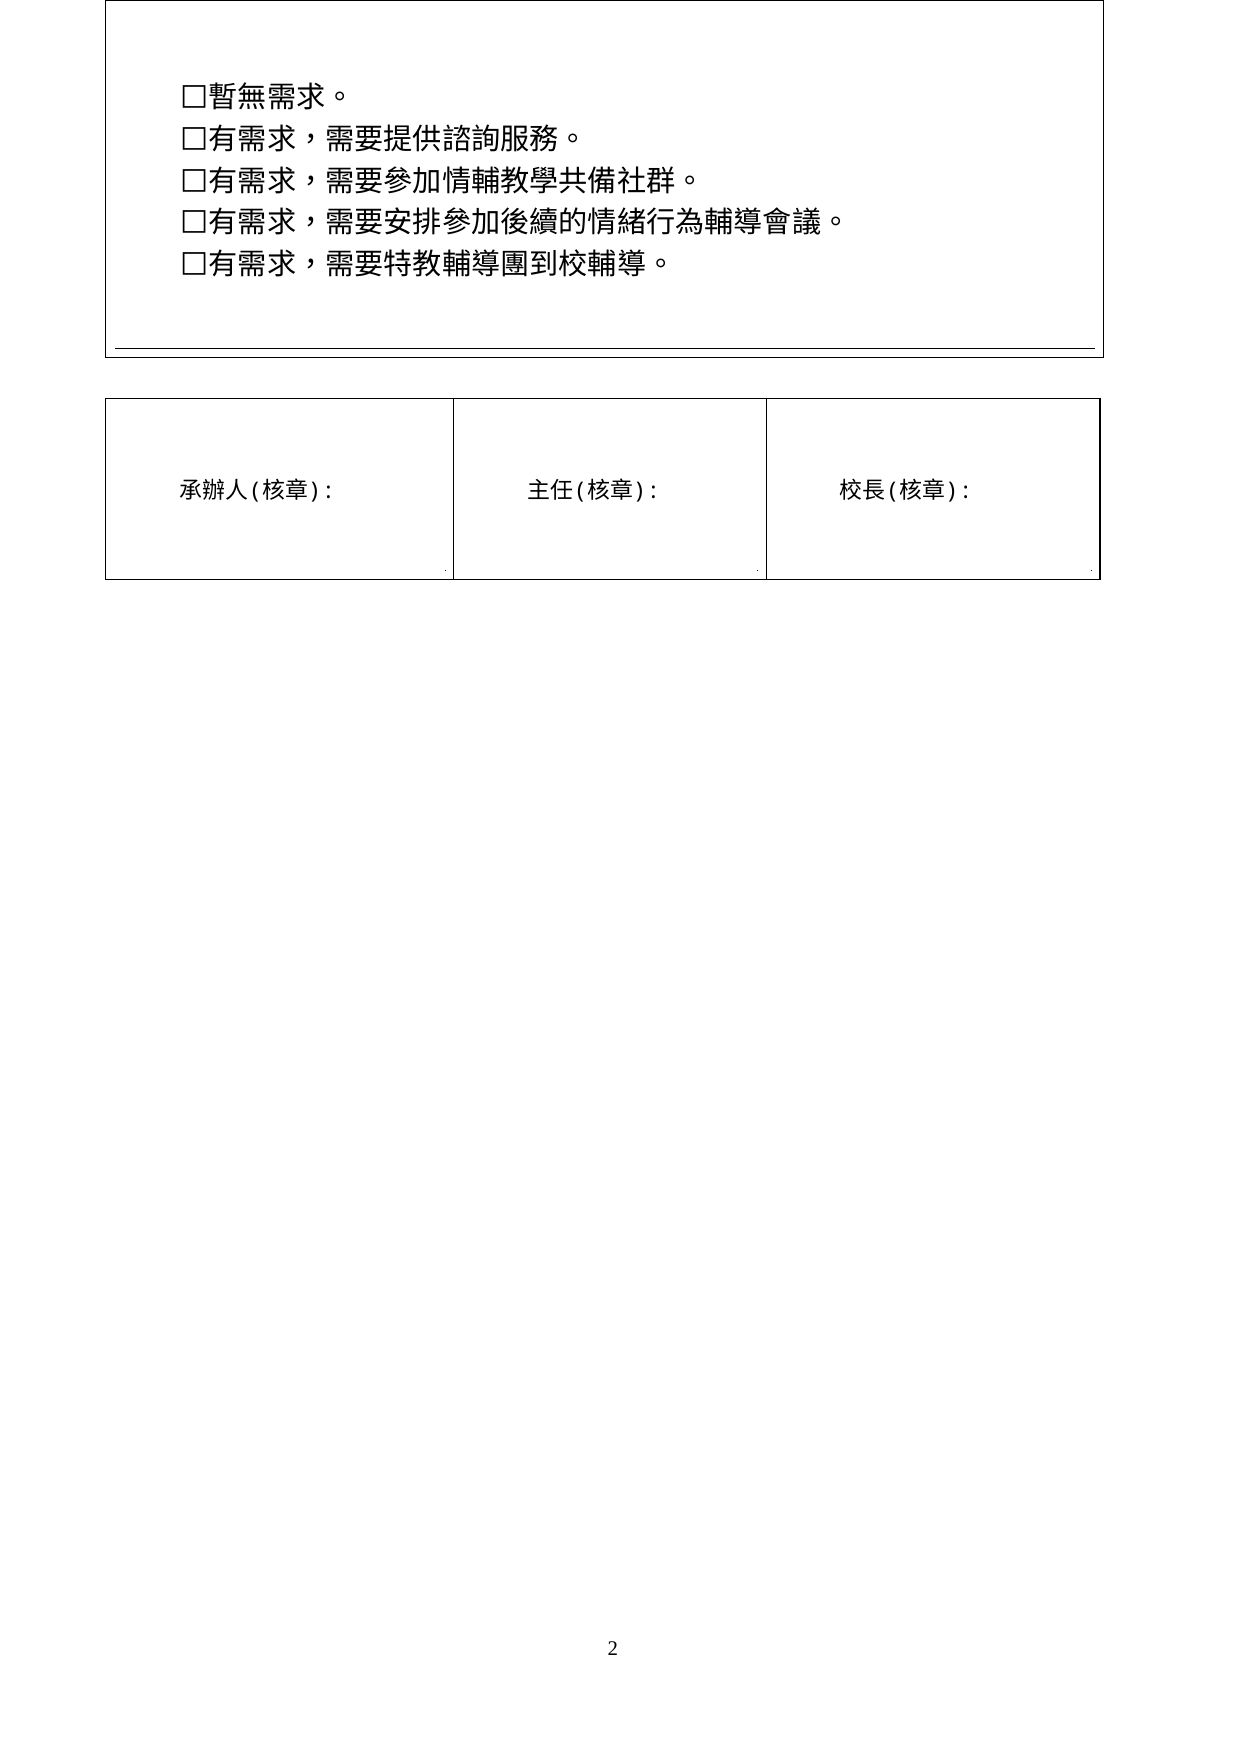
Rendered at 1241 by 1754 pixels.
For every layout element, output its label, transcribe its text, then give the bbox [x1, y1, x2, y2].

table_header 主任(核章): [454, 399, 766, 579]
table_header 校長(核章): [767, 399, 1099, 579]
table_header 承辦人(核章): [106, 399, 453, 579]
table_cell ⬜暫無需求。 ⬜有需求，需要提供諮詢服務。 ⬜有需求，需要參加情輔教學共備社群。 ⬜有需求，需要安排參加後續的情緒行為輔導會議。 ⬜有需求，需要特教輔導團到校輔導。 [106, 1, 1103, 357]
